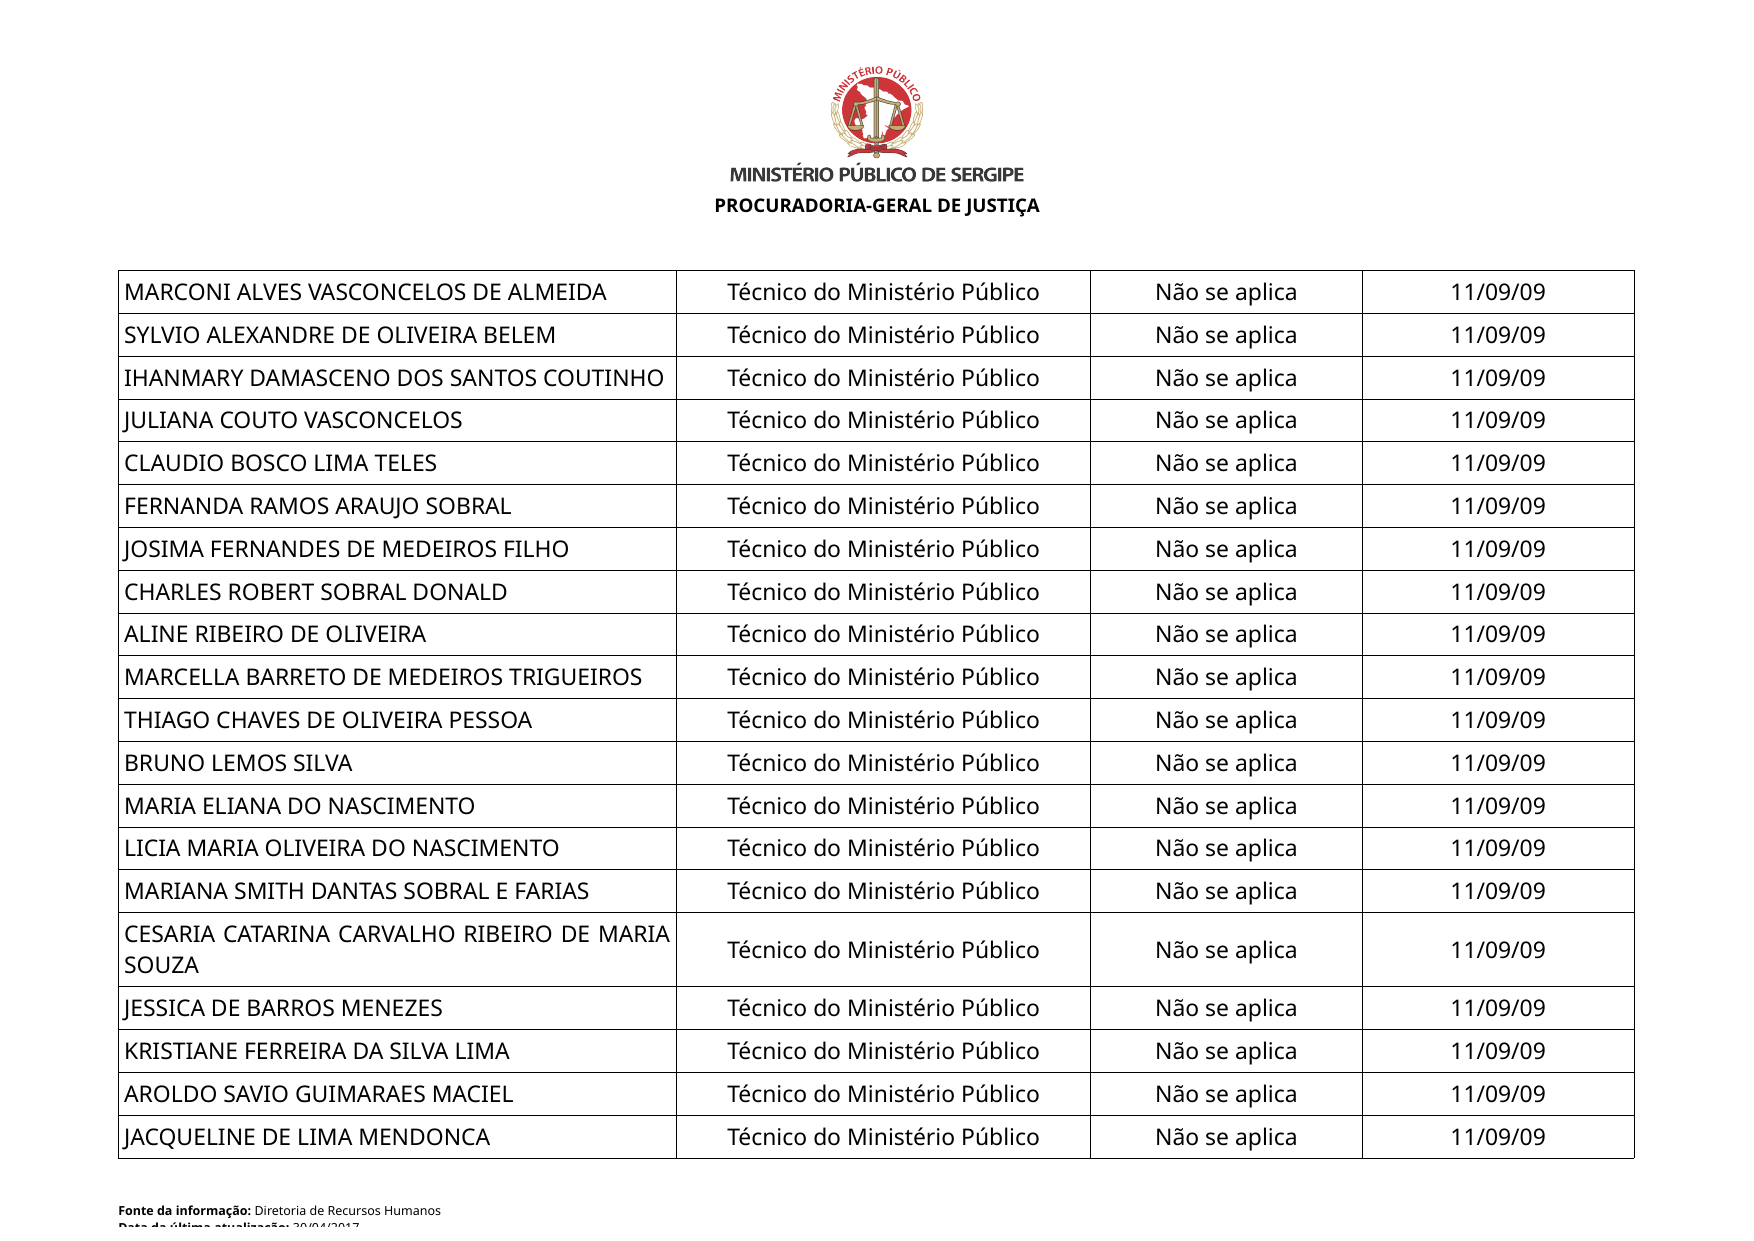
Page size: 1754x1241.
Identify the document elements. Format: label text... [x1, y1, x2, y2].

table_cell SYLVIO ALEXANDRE DE OLIVEIRA BELEM [119, 314, 676, 356]
table_cell JOSIMA FERNANDES DE MEDEIROS FILHO [119, 528, 676, 570]
table_cell Técnico do Ministério Público [677, 271, 1090, 313]
table_cell 11/09/09 [1363, 828, 1634, 869]
table_cell Não se aplica [1091, 870, 1362, 912]
table_cell Não se aplica [1091, 913, 1362, 986]
table_cell Técnico do Ministério Público [677, 656, 1090, 698]
table_cell Técnico do Ministério Público [677, 528, 1090, 570]
table_cell Não se aplica [1091, 742, 1362, 784]
table_cell 11/09/09 [1363, 614, 1634, 655]
table_cell 11/09/09 [1363, 1030, 1634, 1072]
table_cell FERNANDA RAMOS ARAUJO SOBRAL [119, 485, 676, 527]
table_cell 11/09/09 [1363, 357, 1634, 398]
table_cell Não se aplica [1091, 614, 1362, 655]
table_cell Não se aplica [1091, 400, 1362, 441]
table_cell MARIANA SMITH DANTAS SOBRAL E FARIAS [119, 870, 676, 912]
table_cell JESSICA DE BARROS MENEZES [119, 987, 676, 1029]
table_cell 11/09/09 [1363, 1073, 1634, 1115]
table_cell MARCELLA BARRETO DE MEDEIROS TRIGUEIROS [119, 656, 676, 698]
table_cell Técnico do Ministério Público [677, 870, 1090, 912]
table_cell Não se aplica [1091, 571, 1362, 612]
table_cell Técnico do Ministério Público [677, 357, 1090, 398]
table_cell 11/09/09 [1363, 314, 1634, 356]
table_cell Técnico do Ministério Público [677, 699, 1090, 741]
table_cell Não se aplica [1091, 271, 1362, 313]
table_cell 11/09/09 [1363, 400, 1634, 441]
table_cell Técnico do Ministério Público [677, 571, 1090, 612]
table_cell Não se aplica [1091, 1030, 1362, 1072]
table_cell Não se aplica [1091, 1073, 1362, 1115]
table_cell Não se aplica [1091, 442, 1362, 484]
table_cell Técnico do Ministério Público [677, 314, 1090, 356]
table_cell Técnico do Ministério Público [677, 1116, 1090, 1157]
table_cell 11/09/09 [1363, 870, 1634, 912]
table_cell Não se aplica [1091, 987, 1362, 1029]
table_cell JULIANA COUTO VASCONCELOS [119, 400, 676, 441]
table_cell Não se aplica [1091, 785, 1362, 827]
table_cell Técnico do Ministério Público [677, 485, 1090, 527]
table_cell 11/09/09 [1363, 656, 1634, 698]
table_cell Não se aplica [1091, 485, 1362, 527]
table_cell 11/09/09 [1363, 485, 1634, 527]
table_cell LICIA MARIA OLIVEIRA DO NASCIMENTO [119, 828, 676, 869]
table_cell Não se aplica [1091, 699, 1362, 741]
table_cell Técnico do Ministério Público [677, 1030, 1090, 1072]
table_cell CESARIA CATARINA CARVALHO RIBEIRO DE MARIA SOUZA [119, 913, 676, 986]
picture [730, 66, 1024, 185]
table_cell Técnico do Ministério Público [677, 614, 1090, 655]
table_cell Técnico do Ministério Público [677, 828, 1090, 869]
table_cell Não se aplica [1091, 828, 1362, 869]
table_cell Não se aplica [1091, 357, 1362, 398]
table_cell 11/09/09 [1363, 442, 1634, 484]
table_cell Técnico do Ministério Público [677, 442, 1090, 484]
table_cell ALINE RIBEIRO DE OLIVEIRA [119, 614, 676, 655]
table_cell 11/09/09 [1363, 528, 1634, 570]
table_cell JACQUELINE DE LIMA MENDONCA [119, 1116, 676, 1157]
table_cell Técnico do Ministério Público [677, 987, 1090, 1029]
table_cell 11/09/09 [1363, 571, 1634, 612]
table_cell IHANMARY DAMASCENO DOS SANTOS COUTINHO [119, 357, 676, 398]
table_cell KRISTIANE FERREIRA DA SILVA LIMA [119, 1030, 676, 1072]
table_cell Técnico do Ministério Público [677, 1073, 1090, 1115]
table_cell Técnico do Ministério Público [677, 400, 1090, 441]
table_cell 11/09/09 [1363, 987, 1634, 1029]
table_cell MARIA ELIANA DO NASCIMENTO [119, 785, 676, 827]
table_cell AROLDO SAVIO GUIMARAES MACIEL [119, 1073, 676, 1115]
table_cell 11/09/09 [1363, 271, 1634, 313]
table_cell 11/09/09 [1363, 1116, 1634, 1157]
table_cell 11/09/09 [1363, 913, 1634, 986]
table_cell Não se aplica [1091, 1116, 1362, 1157]
table_cell Técnico do Ministério Público [677, 785, 1090, 827]
table_cell CHARLES ROBERT SOBRAL DONALD [119, 571, 676, 612]
table_cell THIAGO CHAVES DE OLIVEIRA PESSOA [119, 699, 676, 741]
table_cell 11/09/09 [1363, 785, 1634, 827]
table_cell Técnico do Ministério Público [677, 742, 1090, 784]
table_cell 11/09/09 [1363, 742, 1634, 784]
table_cell Não se aplica [1091, 528, 1362, 570]
table_cell MARCONI ALVES VASCONCELOS DE ALMEIDA [119, 271, 676, 313]
table_cell 11/09/09 [1363, 699, 1634, 741]
table_cell CLAUDIO BOSCO LIMA TELES [119, 442, 676, 484]
table_cell Não se aplica [1091, 314, 1362, 356]
table_cell Não se aplica [1091, 656, 1362, 698]
table_cell BRUNO LEMOS SILVA [119, 742, 676, 784]
table_cell Técnico do Ministério Público [677, 913, 1090, 986]
